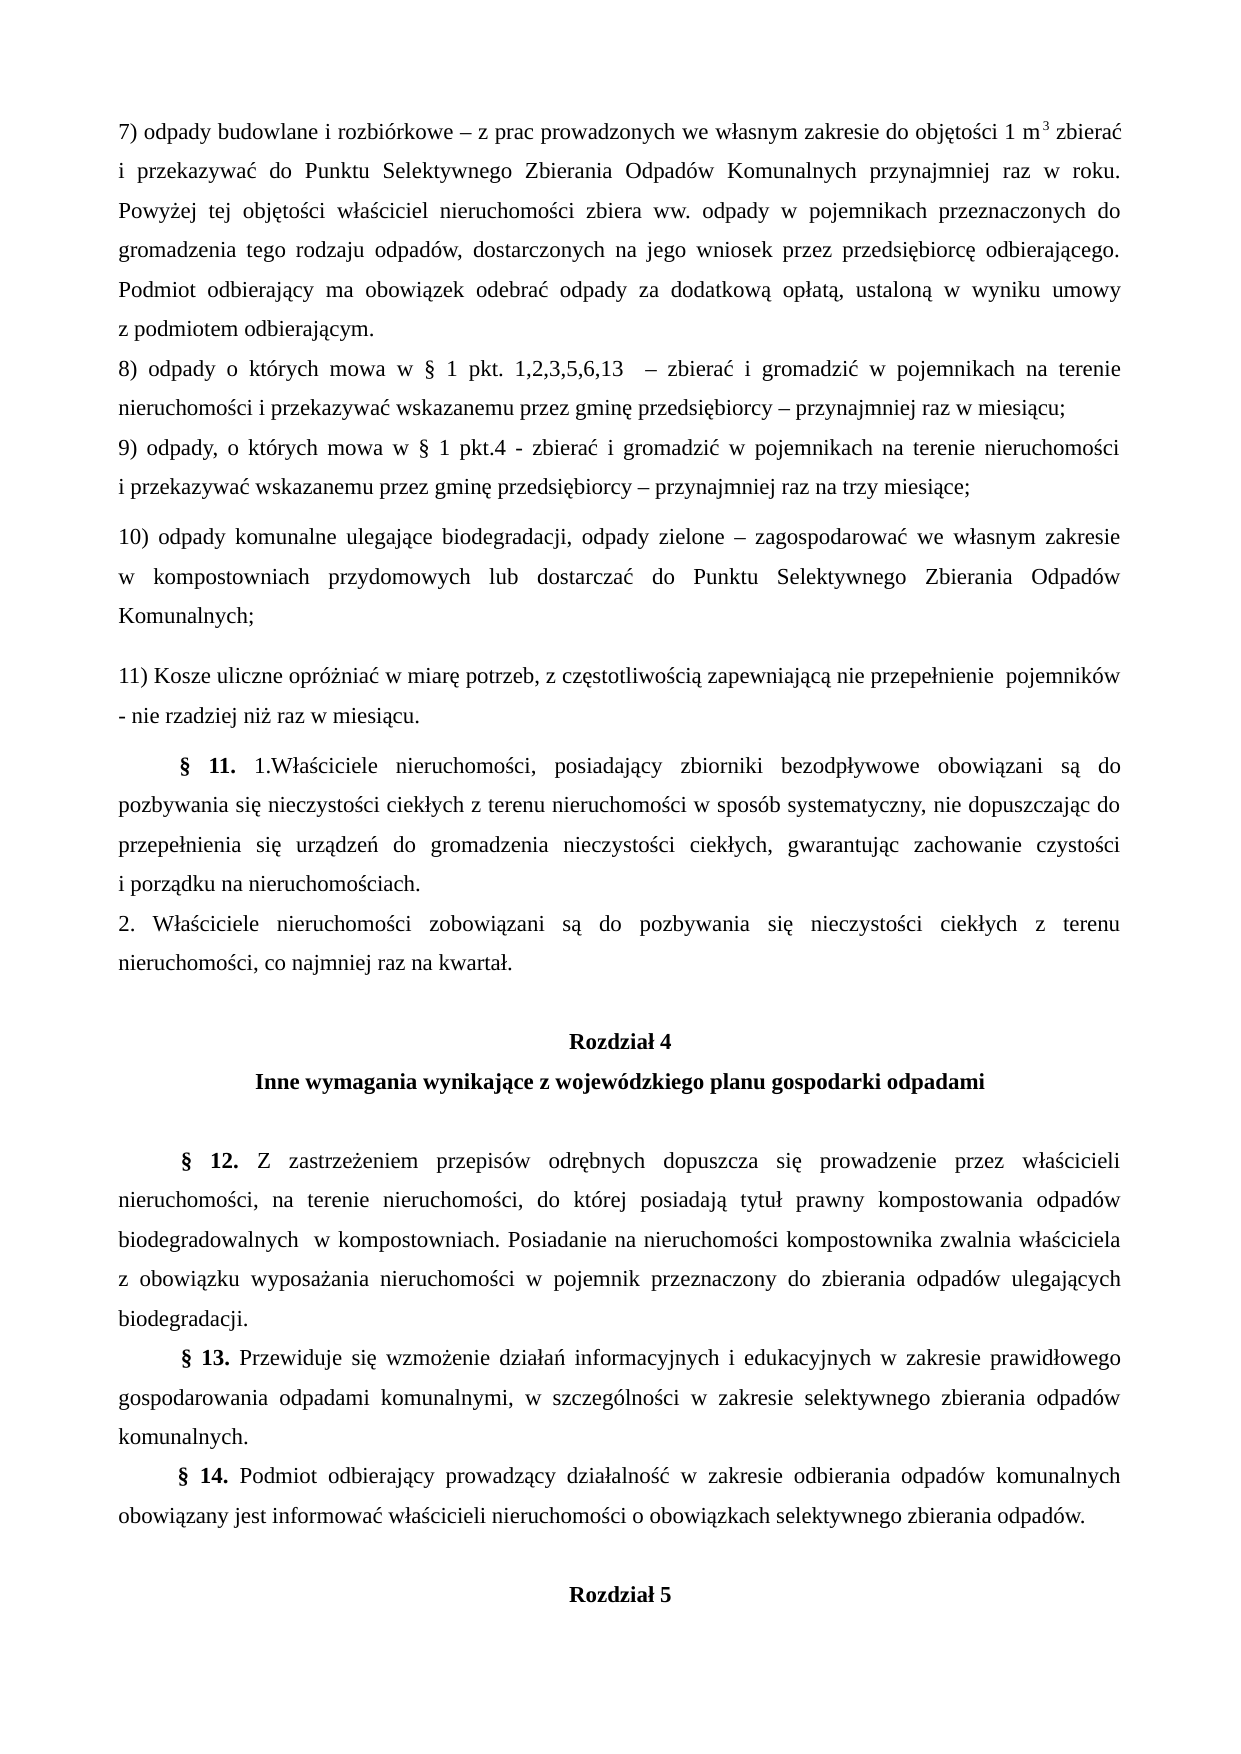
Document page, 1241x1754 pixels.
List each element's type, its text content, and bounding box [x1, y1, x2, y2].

text Rozdział 4 [118, 1028, 1122, 1055]
text 7) odpady budowlane i rozbiórkowe – z prac prowadzonych we własnym zakresie do objętości 1 m3 zbierać i przekazywać do Punktu Selektywnego Zbierania Odpadów Komunalnych przynajmniej raz w roku. Powyżej tej objętości właściciel nieruchomości zbiera ww. odpady w pojemnikach przeznaczonych do gromadzenia tego rodzaju odpadów, dostarczonych na jego wniosek przez przedsiębiorcę odbierającego. Podmiot odbierający ma obowiązek odebrać odpady za dodatkową opłatą, ustaloną w wyniku umowy z podmiotem odbierającym. [118, 118, 1122, 342]
text Inne wymagania wynikające z wojewódzkiego planu gospodarki odpadami [118, 1068, 1122, 1094]
text § 12. Z zastrzeżeniem przepisów odrębnych dopuszcza się prowadzenie przez właścicieli nieruchomości, na terenie nieruchomości, do której posiadają tytuł prawny kompostowania odpadów biodegradowalnych w kompostowniach. Posiadanie na nieruchomości kompostownika zwalnia właściciela z obowiązku wyposażania nieruchomości w pojemnik przeznaczony do zbierania odpadów ulegających biodegradacji. [118, 1147, 1122, 1331]
text 8) odpady o których mowa w § 1 pkt. 1,2,3,5,6,13 – zbierać i gromadzić w pojemnikach na terenie nieruchomości i przekazywać wskazanemu przez gminę przedsiębiorcy – przynajmniej raz w miesiącu; [118, 355, 1122, 421]
text 10) odpady komunalne ulegające biodegradacji, odpady zielone – zagospodarować we własnym zakresie w kompostowniach przydomowych lub dostarczać do Punktu Selektywnego Zbierania Odpadów Komunalnych; [118, 523, 1122, 629]
text 2. Właściciele nieruchomości zobowiązani są do pozbywania się nieczystości ciekłych z terenu nieruchomości, co najmniej raz na kwartał. [118, 910, 1122, 976]
text § 11. 1.Właściciele nieruchomości, posiadający zbiorniki bezodpływowe obowiązani są do pozbywania się nieczystości ciekłych z terenu nieruchomości w sposób systematyczny, nie dopuszczając do przepełnienia się urządzeń do gromadzenia nieczystości ciekłych, gwarantując zachowanie czystości i porządku na nieruchomościach. [118, 752, 1122, 897]
text Rozdział 5 [118, 1581, 1122, 1607]
text 9) odpady, o których mowa w § 1 pkt.4 - zbierać i gromadzić w pojemnikach na terenie nieruchomości i przekazywać wskazanemu przez gminę przedsiębiorcy – przynajmniej raz na trzy miesiące; [118, 434, 1122, 500]
text 11) Kosze uliczne opróżniać w miarę potrzeb, z częstotliwością zapewniającą nie przepełnienie pojemników - nie rzadziej niż raz w miesiącu. [118, 663, 1122, 728]
text § 14. Podmiot odbierający prowadzący działalność w zakresie odbierania odpadów komunalnych obowiązany jest informować właścicieli nieruchomości o obowiązkach selektywnego zbierania odpadów. [118, 1463, 1122, 1528]
text § 13. Przewiduje się wzmożenie działań informacyjnych i edukacyjnych w zakresie prawidłowego gospodarowania odpadami komunalnymi, w szczególności w zakresie selektywnego zbierania odpadów komunalnych. [118, 1344, 1122, 1449]
